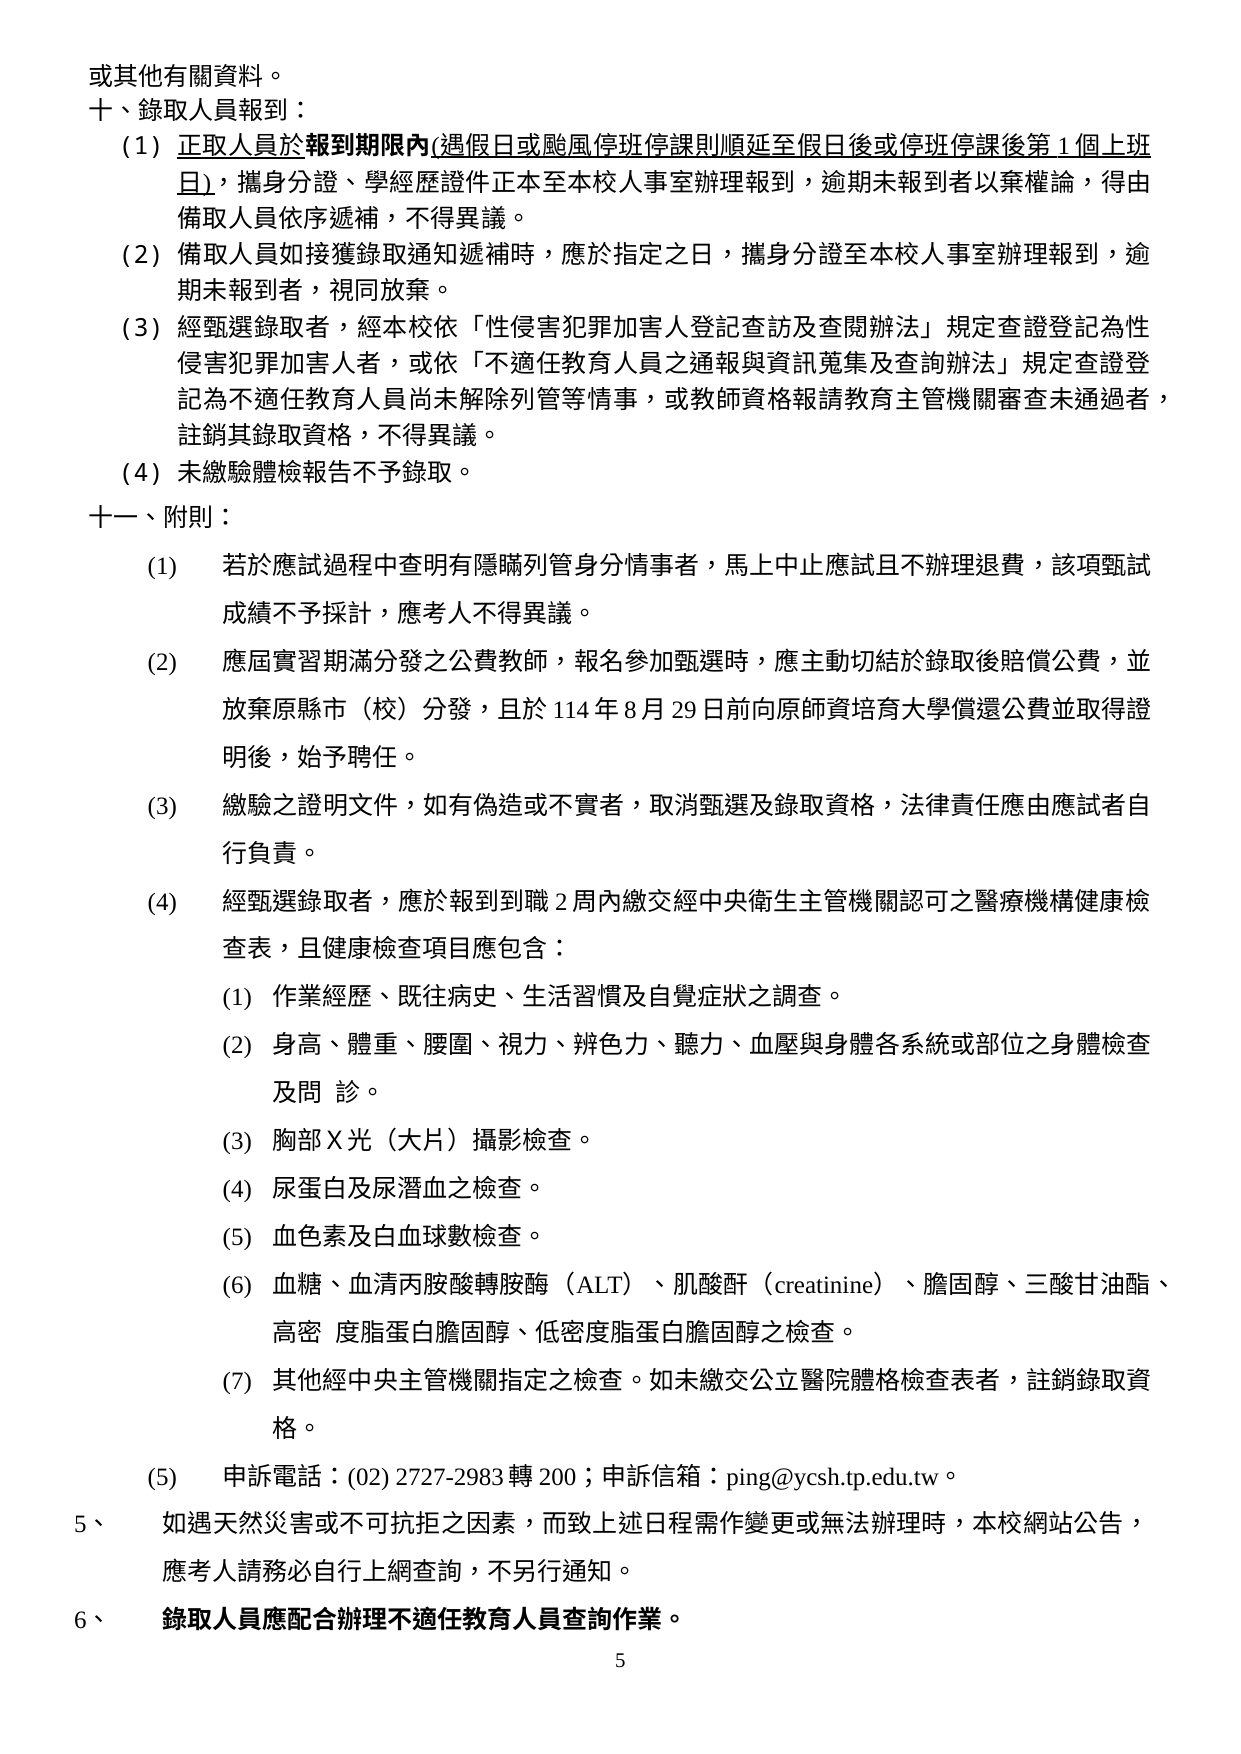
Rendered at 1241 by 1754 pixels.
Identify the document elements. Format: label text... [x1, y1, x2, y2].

list 申訴電話：(02) 2727-2983轉200；申訴信箱：ping@ycsh.tp.edu.tw。 [147, 1447, 1152, 1494]
list 若於應試過程中查明有隱瞞列管身分情事者，馬上中止應試且不辦理退費，該項甄試成績不予採計，應考人不得異議。 [147, 536, 1152, 632]
text 十、錄取人員報到： [89, 92, 1152, 126]
list 繳驗之證明文件，如有偽造或不實者，取消甄選及錄取資格，法律責任應由應試者自行負責。 [147, 776, 1152, 872]
list 尿蛋白及尿潛血之檢查。 [222, 1159, 1152, 1207]
list 經甄選錄取者，經本校依「性侵害犯罪加害人登記查訪及查閱辦法」規定查證登記為性侵害犯罪加害人者，或依「不適任教育人員之通報與資訊蒐集及查詢辦法」規定查證登記為不適任教育人員尚未解除列管等情事，或教師資格報請教育主管機關審查未通過者，註銷其錄取資格，不得異議。 [118, 307, 1152, 452]
list 錄取人員應配合辦理不適任教育人員查詢作業。 [74, 1590, 1152, 1638]
list 如遇天然災害或不可抗拒之因素，而致上述日程需作變更或無法辦理時，本校網站公告，應考人請務必自行上網查詢，不另行通知。 [74, 1494, 1152, 1590]
list 作業經歷、既往病史、生活習慣及自覺症狀之調查。 [222, 967, 1152, 1015]
list 身高、體重、腰圍、視力、辨色力、聽力、血壓與身體各系統或部位之身體檢查及問 診。 [222, 1015, 1152, 1111]
list 血色素及白血球數檢查。 [222, 1207, 1152, 1255]
text 十一、附則： [89, 488, 1152, 536]
list 經甄選錄取者，應於報到到職2周內繳交經中央衛生主管機關認可之醫療機構健康檢查表，且健康檢查項目應包含： [147, 872, 1152, 967]
list 正取人員於報到期限內(遇假日或颱風停班停課則順延至假日後或停班停課後第1個上班日)，攜身分證、學經歷證件正本至本校人事室辦理報到，逾期未報到者以棄權論，得由備取人員依序遞補，不得異議。 [118, 126, 1152, 234]
list 備取人員如接獲錄取通知遞補時，應於指定之日，攜身分證至本校人事室辦理報到，逾期未報到者，視同放棄。 [118, 234, 1152, 307]
list 應屆實習期滿分發之公費教師，報名參加甄選時，應主動切結於錄取後賠償公費，並放棄原縣市（校）分發，且於114年8月29日前向原師資培育大學償還公費並取得證明後，始予聘任。 [147, 632, 1152, 776]
list 血糖、血清丙胺酸轉胺酶（ALT）、肌酸酐（creatinine）、膽固醇、三酸甘油酯、高密 度脂蛋白膽固醇、低密度脂蛋白膽固醇之檢查。 [222, 1255, 1152, 1351]
text 或其他有關資料。 [89, 59, 1152, 92]
list 其他經中央主管機關指定之檢查。如未繳交公立醫院體格檢查表者，註銷錄取資格。 [222, 1351, 1152, 1447]
list 未繳驗體檢報告不予錄取。 [118, 452, 1152, 488]
list 胸部Ｘ光（大片）攝影檢查。 [222, 1111, 1152, 1159]
